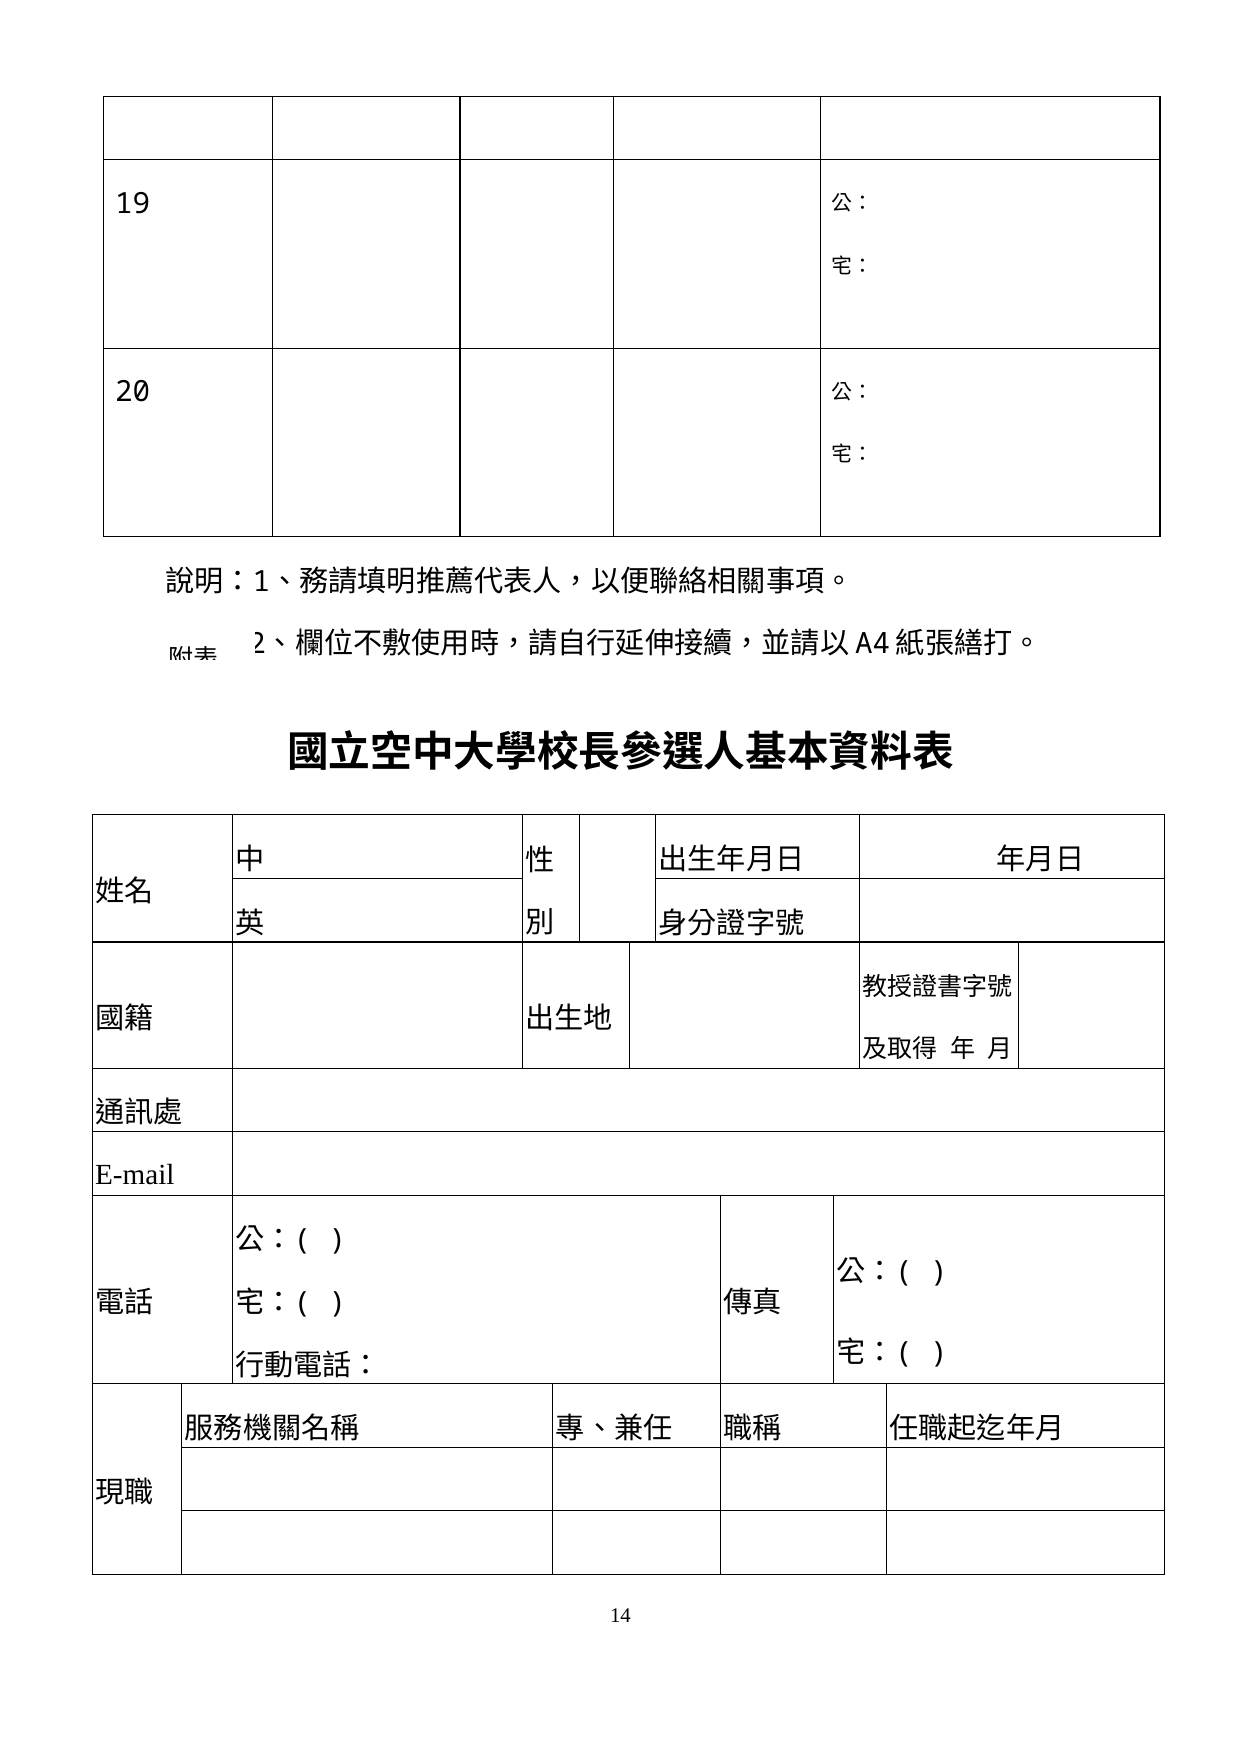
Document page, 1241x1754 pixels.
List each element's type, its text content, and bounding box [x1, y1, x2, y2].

table_cell E-mail [93, 1132, 232, 1194]
table_cell [614, 349, 820, 536]
table_cell [182, 1511, 552, 1574]
table_cell 國籍 [93, 943, 232, 1067]
table_cell [233, 943, 522, 1067]
table_header 年月日 [860, 815, 1164, 878]
table_cell [461, 97, 613, 159]
table_cell [273, 160, 459, 348]
table_cell [614, 160, 820, 348]
table_cell 公：( ) 宅：( ) [834, 1196, 1164, 1383]
table_cell 20 [104, 349, 272, 536]
table_cell [553, 1448, 720, 1510]
table_cell 職稱 [721, 1384, 886, 1447]
table_cell [553, 1511, 720, 1574]
text 2、欄位不敷使用時，請自行延伸接續，並請以A4紙張繕打。 [130, 600, 1110, 662]
table_cell [630, 943, 859, 1067]
table_cell 傳真 [721, 1196, 833, 1383]
table_cell [233, 1069, 1164, 1131]
table_cell [461, 160, 613, 348]
table_cell 任職起迄年月 [887, 1384, 1164, 1447]
table_cell [821, 97, 1159, 159]
table_cell 19 [104, 160, 272, 348]
table_cell [233, 1132, 1164, 1194]
table_cell [461, 349, 613, 536]
table_cell 電話 [93, 1196, 232, 1383]
table_header 中 [233, 815, 522, 878]
table_header [580, 815, 655, 941]
table_cell 英 [233, 879, 522, 941]
table_cell 公： 宅： [821, 160, 1159, 348]
table_cell 通訊處 [93, 1069, 232, 1131]
table_cell [860, 879, 1164, 941]
table_header 姓名 [93, 815, 232, 941]
table_cell [721, 1511, 886, 1574]
text 國立空中大學校長參選人基本資料表 [130, 725, 1110, 777]
table_cell [273, 97, 459, 159]
table_cell 公：( ) 宅：( ) 行動電話： [233, 1196, 720, 1383]
table_cell [887, 1511, 1164, 1574]
table_cell [614, 97, 820, 159]
text 附表二之1 [168, 638, 240, 659]
table_cell [887, 1448, 1164, 1510]
table_cell 現職 [93, 1384, 181, 1574]
table_cell [721, 1448, 886, 1510]
table_cell [1019, 943, 1164, 1067]
table_cell 身分證字號 [656, 879, 859, 941]
table_header 性別 [523, 815, 579, 941]
table_header 出生年月日 [656, 815, 859, 878]
table_cell [104, 97, 272, 159]
table_cell 教授證書字號及取得 年 月 [860, 943, 1018, 1067]
table_cell 專、兼任 [553, 1384, 720, 1447]
text 國立空中大學校長參選人基本資料表 [153, 631, 255, 667]
text 說明：1、務請填明推薦代表人，以便聯絡相關事項。 [130, 537, 1110, 600]
table_cell [273, 349, 459, 536]
table_cell [182, 1448, 552, 1510]
table_cell 服務機關名稱 [182, 1384, 552, 1447]
table_cell 公： 宅： [821, 349, 1159, 536]
table_cell 出生地 [523, 943, 629, 1067]
